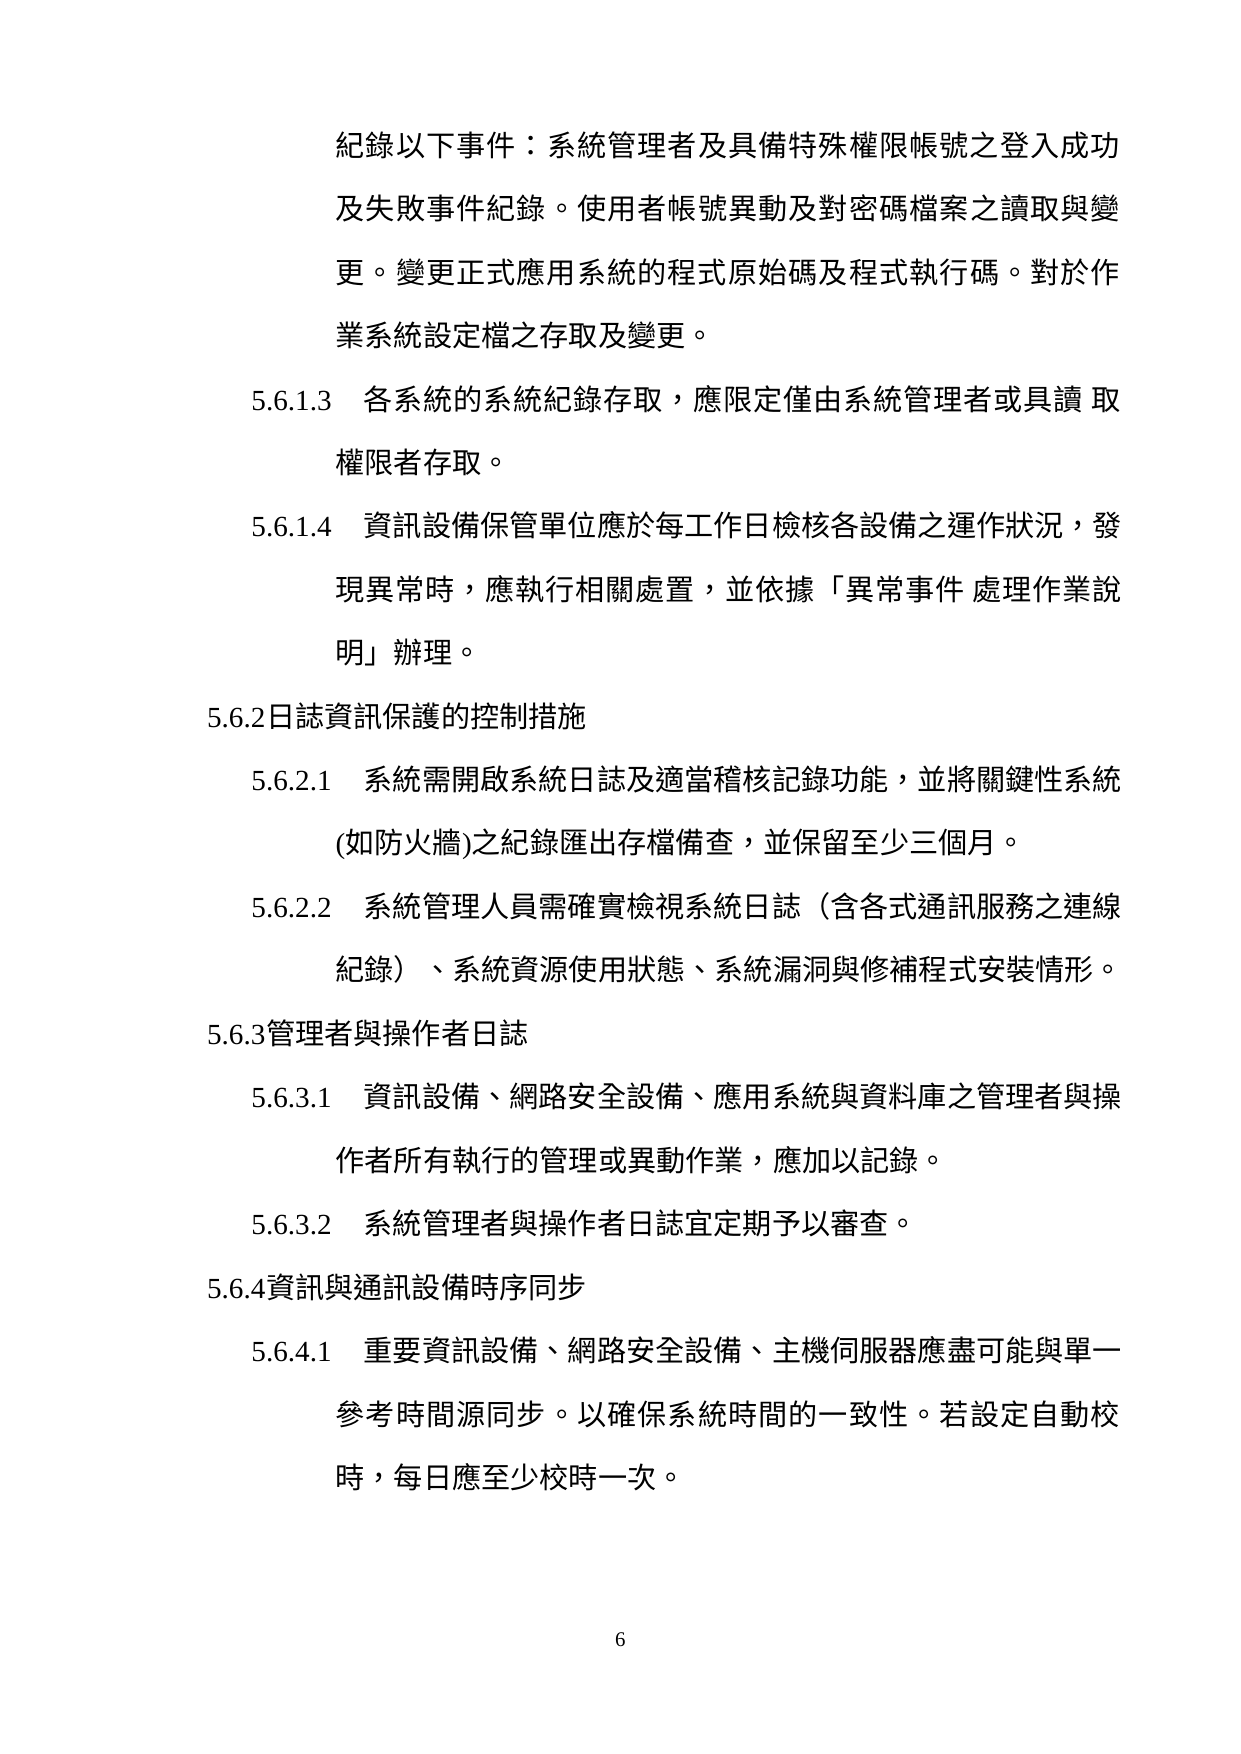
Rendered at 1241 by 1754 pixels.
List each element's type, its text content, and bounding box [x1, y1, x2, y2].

list 資訊設備保管單位應於每工作日檢核各設備之運作狀況，發現異常時，應執行相關處置，並依據「異常事件 處理作業說明」辦理。 [251, 503, 1122, 672]
list 各系統的系統紀錄存取，應限定僅由系統管理者或具讀 取權限者存取。 [251, 376, 1122, 482]
list 系統管理人員需確實檢視系統日誌（含各式通訊服務之連線紀錄）、系統資源使用狀態、系統漏洞與修補程式安裝情形。 [251, 883, 1122, 989]
list 系統管理者與操作者日誌宜定期予以審查。 [251, 1201, 1122, 1243]
list 紀錄以下事件：系統管理者及具備特殊權限帳號之登入成功及失敗事件紀錄。使用者帳號異動及對密碼檔案之讀取與變更。變更正式應用系統的程式原始碼及程式執行碼。對於作業系統設定檔之存取及變更。 [251, 122, 1122, 355]
list 資訊設備、網路安全設備、應用系統與資料庫之管理者與操作者所有執行的管理或異動作業，應加以記錄。 [251, 1074, 1122, 1179]
list 系統需開啟系統日誌及適當稽核記錄功能，並將關鍵性系統(如防火牆)之紀錄匯出存檔備查，並保留至少三個月。 [251, 757, 1122, 862]
list 重要資訊設備、網路安全設備、主機伺服器應盡可能與單一參考時間源同步。以確保系統時間的一致性。若設定自動校時，每日應至少校時一次。 [251, 1328, 1122, 1497]
list 資訊與通訊設備時序同步 [207, 1264, 1122, 1306]
list 管理者與操作者日誌 [207, 1010, 1122, 1053]
list 日誌資訊保護的控制措施 [207, 693, 1122, 736]
